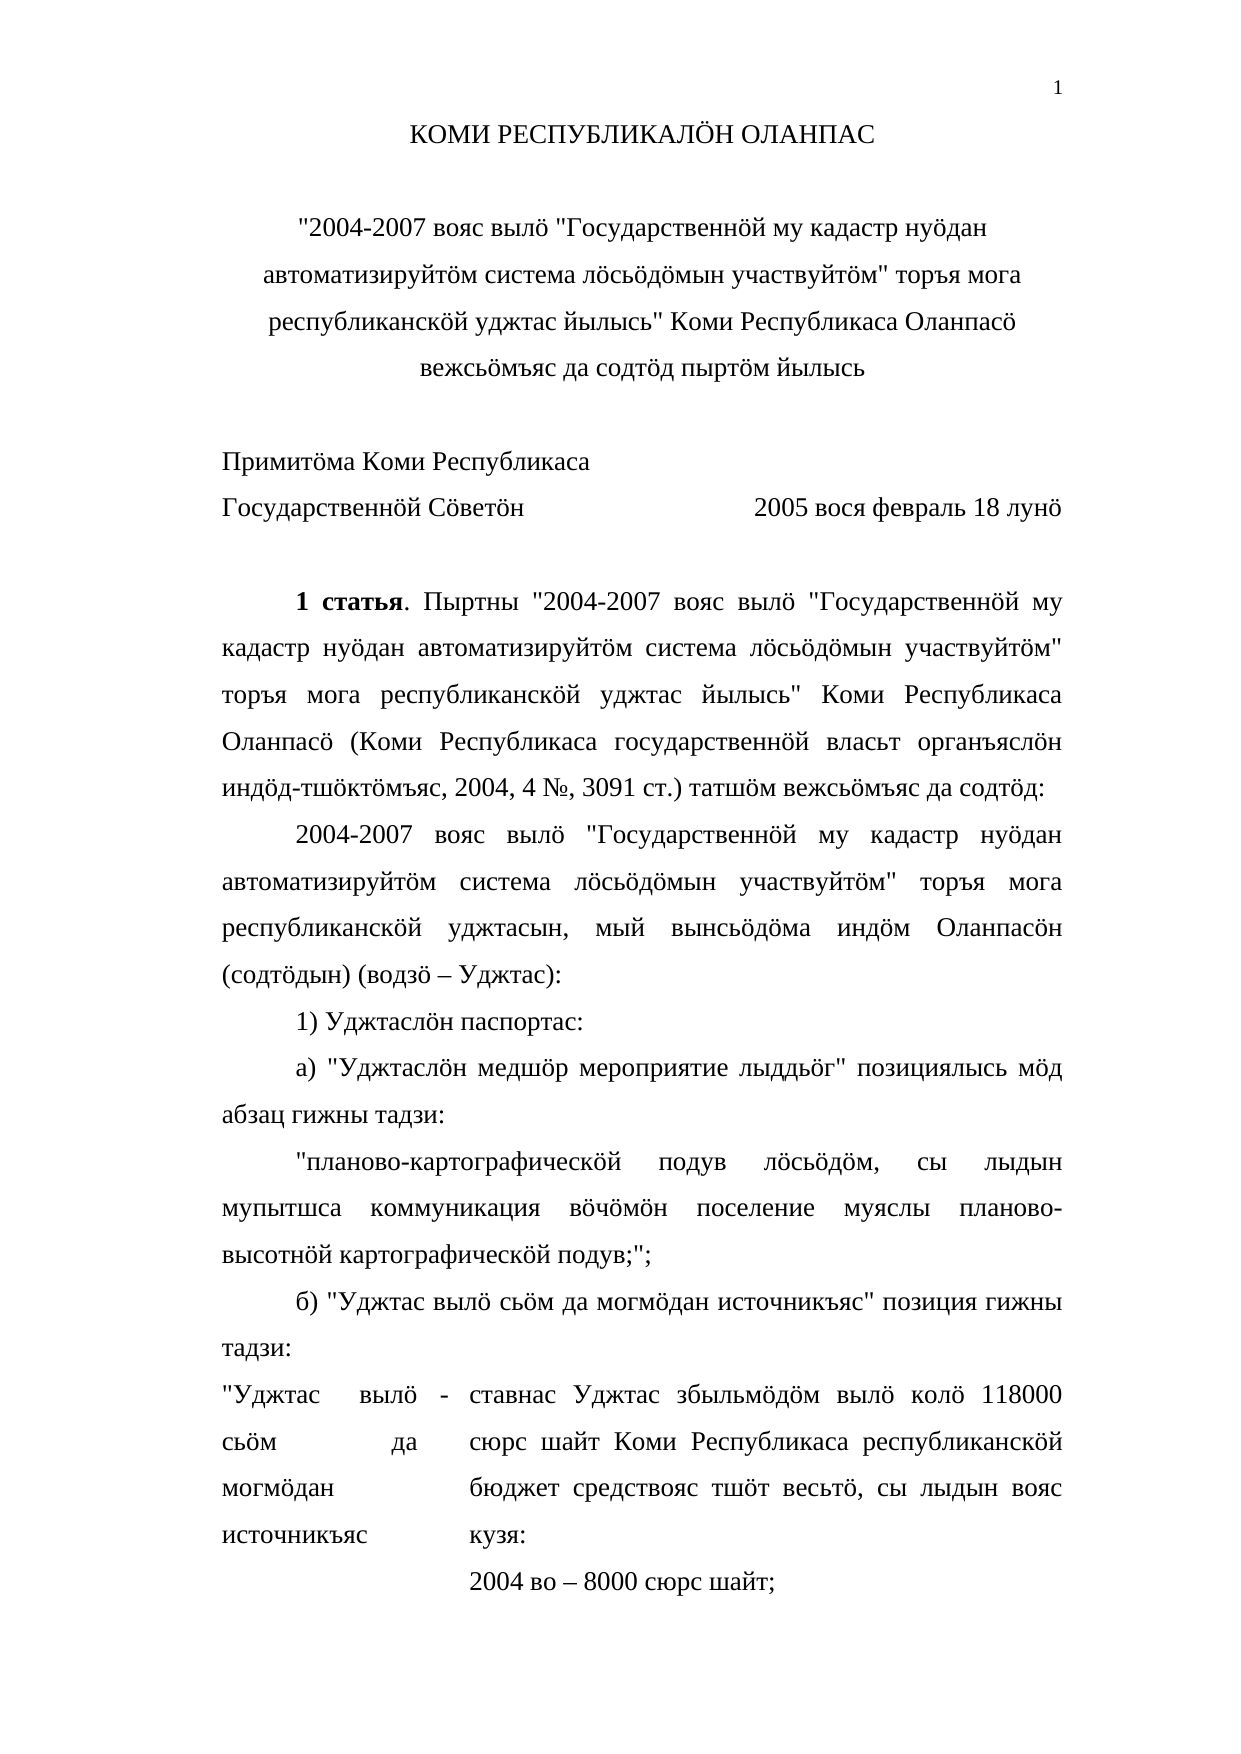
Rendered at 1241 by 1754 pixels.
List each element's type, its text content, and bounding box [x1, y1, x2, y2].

table_header - [428, 1378, 458, 1596]
text 2004-2007 вояс вылö "Государственнöй му кадастр нуöдан автоматизируйтöм система лöсьöдöмын участвуйтöм" торъя мога республиканскöй уджтасын, мый вынсьöдöма индöм Оланпасöн (содтöдын) (водзö – Уджтас): [222, 818, 1063, 989]
table_header ставнас Уджтас збыльмöдöм вылö колö 118000 сюрс шайт Коми Республикаса республиканскöй бюджет средствояс тшöт весьтö, сы лыдын вояс кузя: 2004 во – 8000 сюрс шайт; [458, 1378, 1074, 1596]
text "планово-картографическöй подув лöсьöдöм, сы лыдын мупытшса коммуникация вöчöмöн поселение муяслы планово-высотнöй картографическöй подув;"; [222, 1145, 1063, 1269]
text 1 статья. Пыртны "2004-2007 вояс вылö "Государственнöй му кадастр нуöдан автоматизируйтöм система лöсьöдöмын участвуйтöм" торъя мога республиканскöй уджтас йылысь" Коми Республикаса Оланпасö (Коми Республикаса государственнöй власьт органъяслöн индöд-тшöктöмъяс, 2004, 4 №, 3091 ст.) татшöм вежсьöмъяс да содтöд: [222, 585, 1063, 803]
text 1) Уджтаслöн паспортас: [222, 1005, 1063, 1036]
text КОМИ РЕСПУБЛИКАЛÖН ОЛАНПАС [222, 118, 1063, 149]
text а) "Уджтаслöн медшöр мероприятие лыддьöг" позициялысь мöд абзац гижны тадзи: [222, 1051, 1063, 1129]
text "2004-2007 вояс вылö "Государственнöй му кадастр нуöдан автоматизируйтöм система лöсьöдöмын участвуйтöм" торъя мога республиканскöй уджтас йылысь" Коми Республикаса Оланпасö вежсьöмъяс да содтöд пыртöм йылысь [222, 211, 1063, 383]
text Государственнöй Сöветöн 2005 вося февраль 18 лунö [222, 491, 1063, 523]
table_header "Уджтас вылö сьöм да могмöдан источникъяс [210, 1378, 428, 1596]
text Примитöма Коми Республикаса [222, 445, 1063, 476]
text б) "Уджтас вылö сьöм да могмöдан источникъяс" позиция гижны тадзи: [222, 1285, 1063, 1363]
